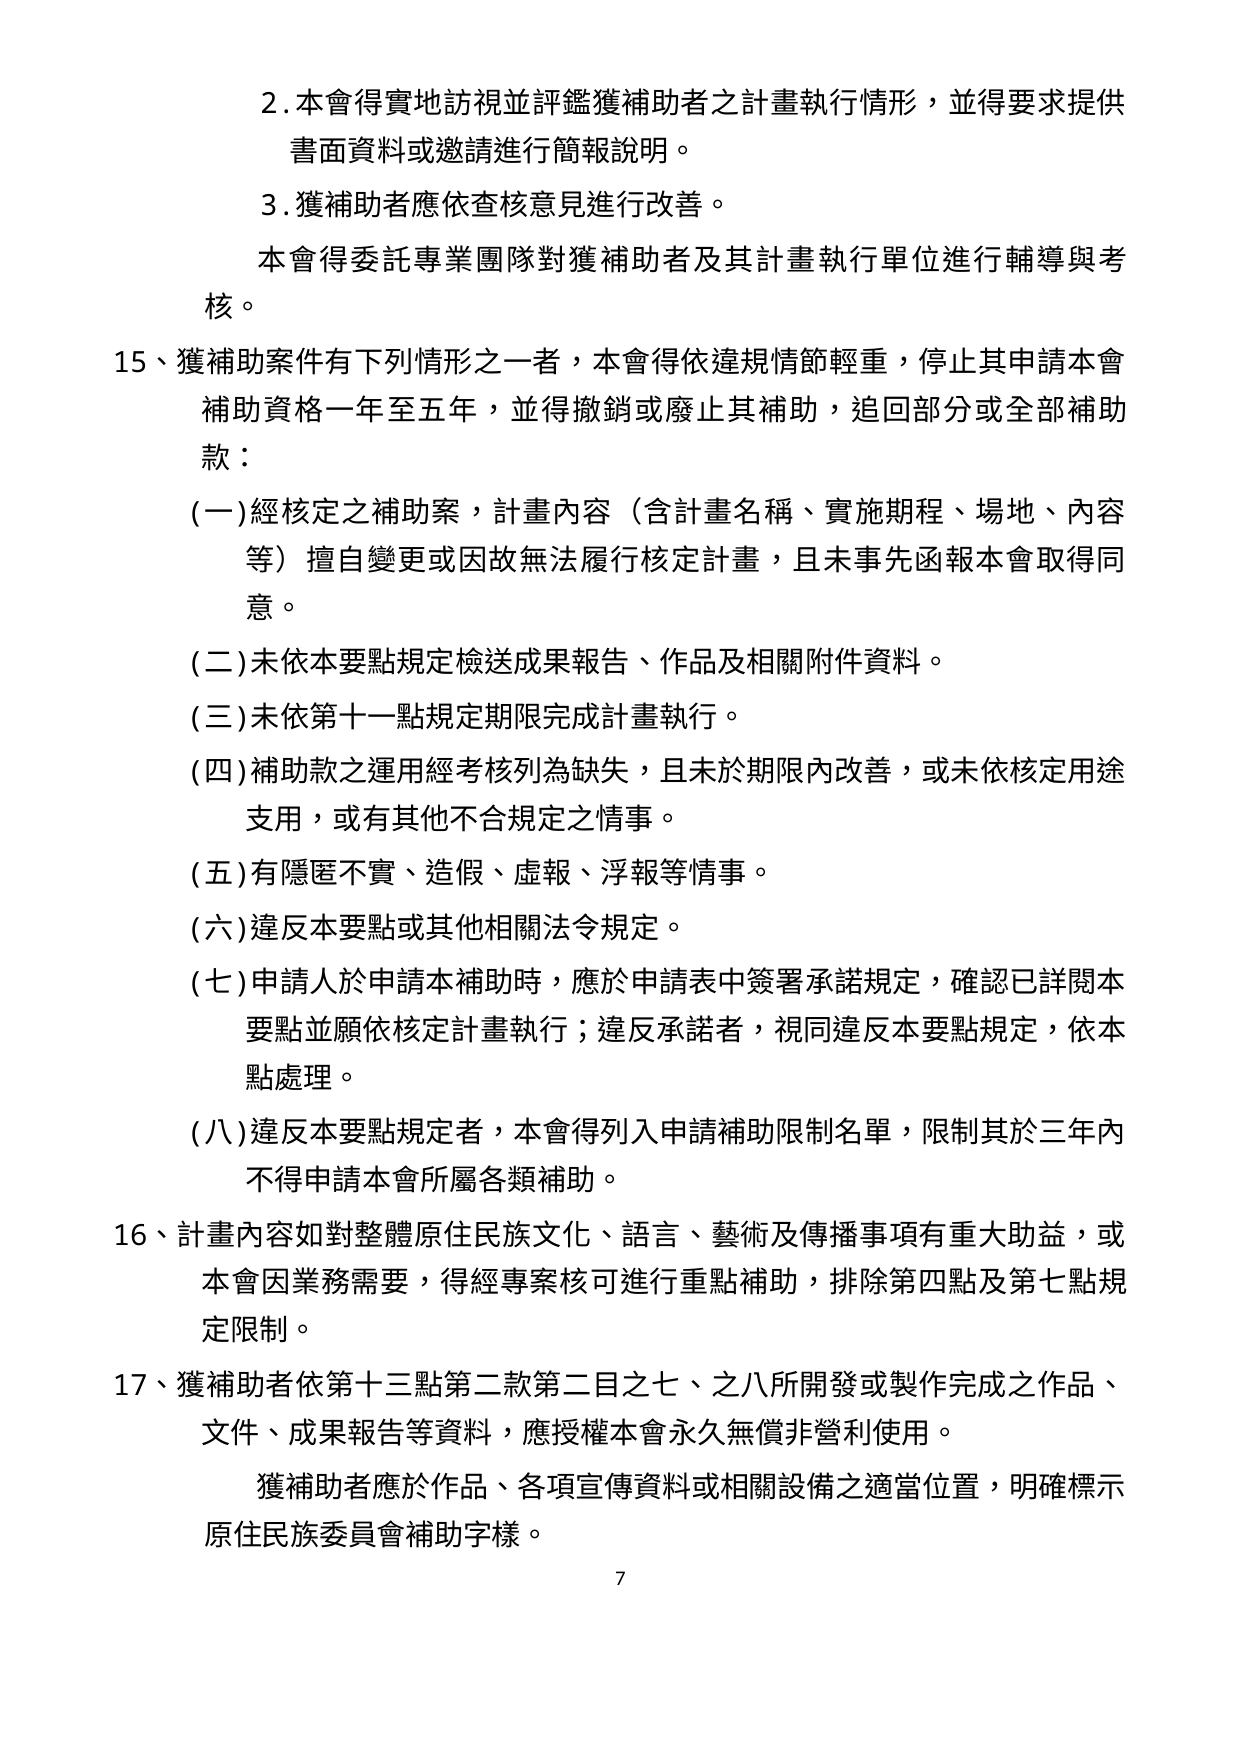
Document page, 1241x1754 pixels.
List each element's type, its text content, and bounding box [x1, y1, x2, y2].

text 獲補助者應於作品、各項宣傳資料或相關設備之適當位置，明確標示原住民族委員會補助字樣。 [204, 1459, 1128, 1555]
list 獲補助案件有下列情形之一者，本會得依違規情節輕重，停止其申請本會補助資格一年至五年，並得撤銷或廢止其補助，追回部分或全部補助款： [112, 334, 1128, 478]
text 本會得委託專業團隊對獲補助者及其計畫執行單位進行輔導與考核。 [204, 232, 1128, 327]
list 本會得實地訪視並評鑑獲補助者之計畫執行情形，並得要求提供書面資料或邀請進行簡報說明。 [260, 75, 1128, 171]
list 違反本要點規定者，本會得列入申請補助限制名單，限制其於三年內不得申請本會所屬各類補助。 [186, 1104, 1128, 1200]
list 獲補助者應依查核意見進行改善。 [260, 177, 1128, 225]
list 申請人於申請本補助時，應於申請表中簽署承諾規定，確認已詳閱本要點並願依核定計畫執行；違反承諾者，視同違反本要點規定，依本點處理。 [186, 954, 1128, 1098]
list 經核定之補助案，計畫內容（含計畫名稱、實施期程、場地、內容等）擅自變更或因故無法履行核定計畫，且未事先函報本會取得同意。 [186, 484, 1128, 628]
list 未依本要點規定檢送成果報告、作品及相關附件資料。 [186, 634, 1128, 682]
list 未依第十一點規定期限完成計畫執行。 [186, 689, 1128, 737]
list 獲補助者依第十三點第二款第二目之七、之八所開發或製作完成之作品、文件、成果報告等資料，應授權本會永久無償非營利使用。 [112, 1357, 1128, 1453]
list 補助款之運用經考核列為缺失，且未於期限內改善，或未依核定用途支用，或有其他不合規定之情事。 [186, 743, 1128, 839]
list 有隱匿不實、造假、虛報、浮報等情事。 [186, 845, 1128, 893]
list 計畫內容如對整體原住民族文化、語言、藝術及傳播事項有重大助益，或本會因業務需要，得經專案核可進行重點補助，排除第四點及第七點規定限制。 [112, 1207, 1128, 1350]
list 違反本要點或其他相關法令規定。 [186, 900, 1128, 948]
